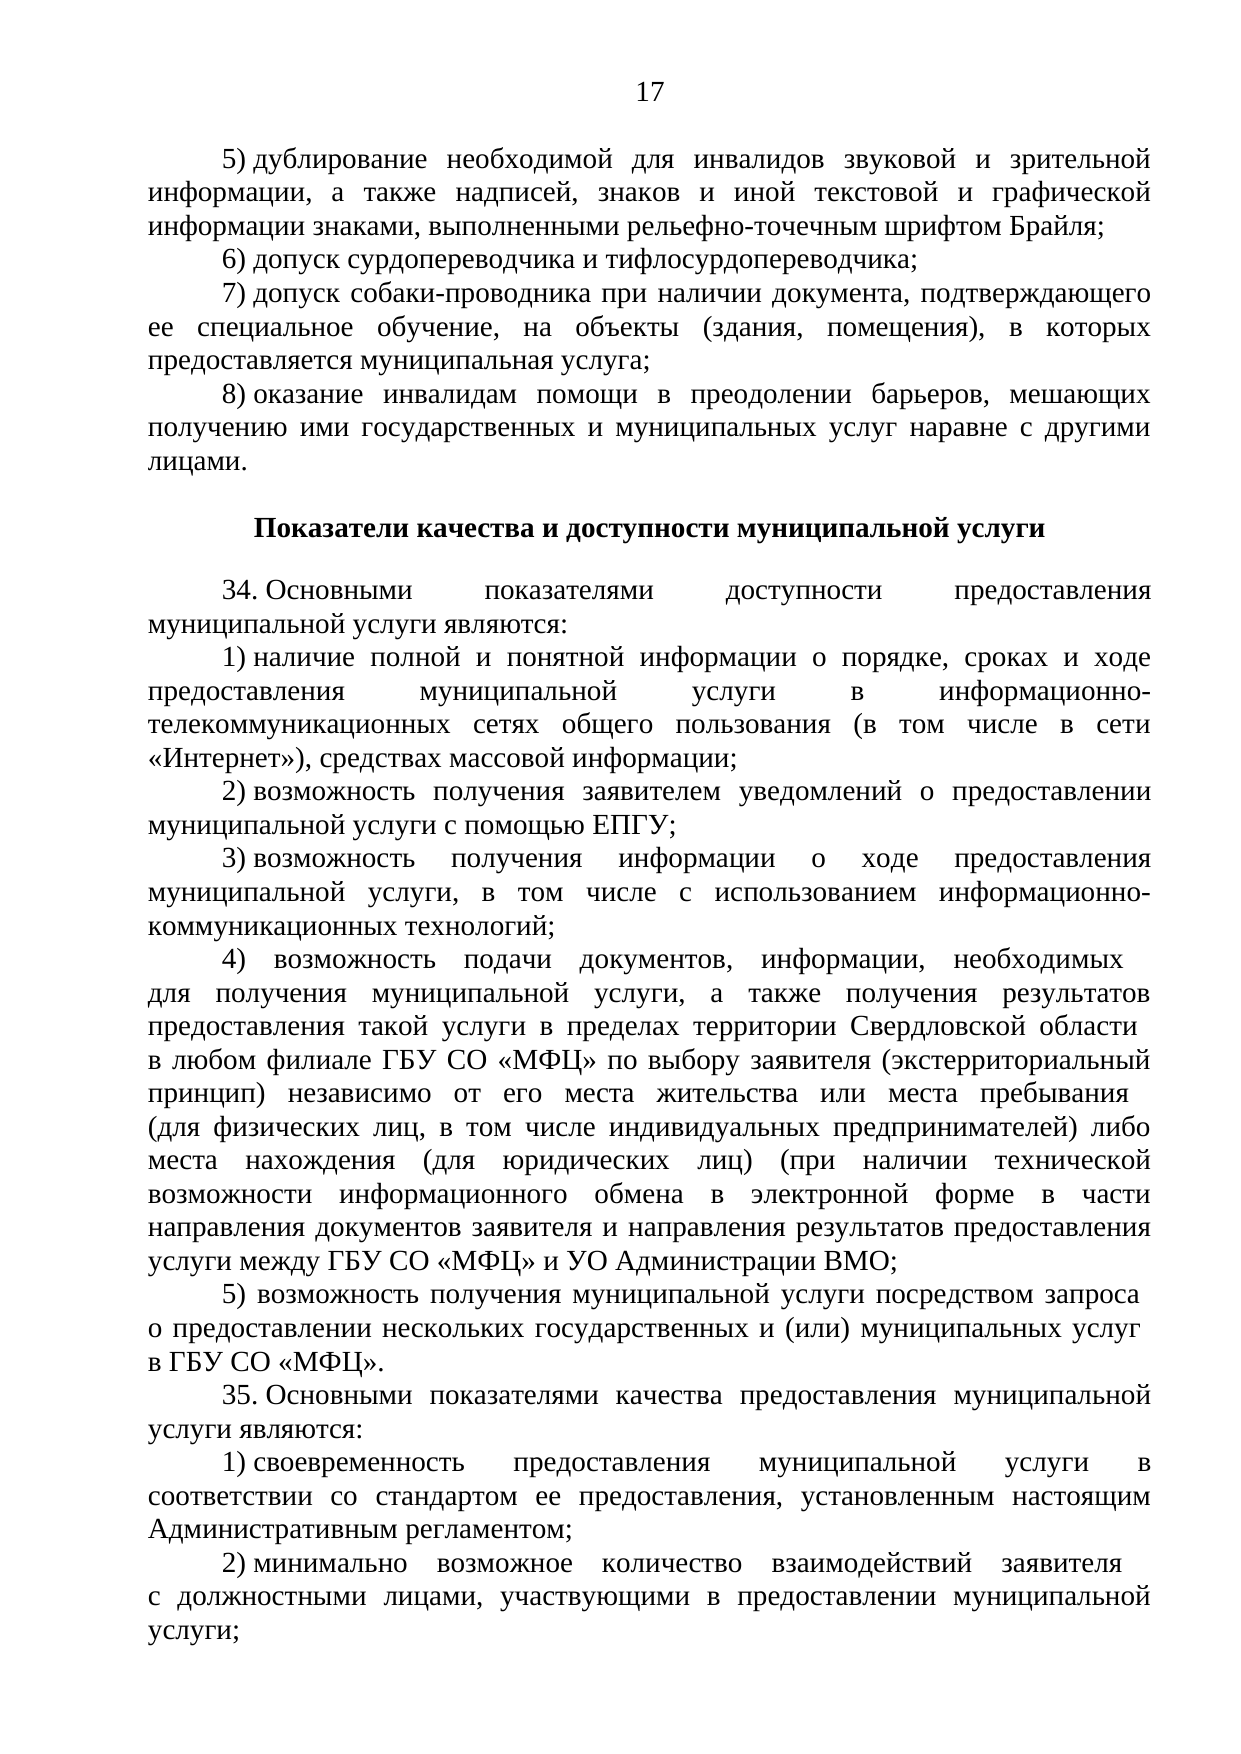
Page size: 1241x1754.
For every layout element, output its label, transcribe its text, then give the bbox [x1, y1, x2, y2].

text 5) возможность получения муниципальной услуги посредством запроса о предоставлении нескольких государственных и (или) муниципальных услуг в ГБУ СО «МФЦ». [148, 1277, 1152, 1377]
text 2) возможность получения заявителем уведомлений о предоставлении муниципальной услуги с помощью ЕПГУ; [148, 773, 1152, 841]
text 6) допуск сурдопереводчика и тифлосурдопереводчика; [148, 242, 1152, 275]
text 34. Основными показателями доступности предоставления муниципальной услуги являются: [148, 572, 1152, 639]
text 1) наличие полной и понятной информации о порядке, сроках и ходе предоставления муниципальной услуги в информационно-телекоммуникационных сетях общего пользования (в том числе в сети «Интернет»), средствах массовой информации; [148, 639, 1152, 773]
text 8) оказание инвалидам помощи в преодолении барьеров, мешающих получению ими государственных и муниципальных услуг наравне с другими лицами. [148, 376, 1152, 476]
text 7) допуск собаки-проводника при наличии документа, подтверждающего ее специальное обучение, на объекты (здания, помещения), в которых предоставляется муниципальная услуга; [148, 275, 1152, 376]
text 4) возможность подачи документов, информации, необходимых для получения муниципальной услуги, а также получения результатов предоставления такой услуги в пределах территории Свердловской области в любом филиале ГБУ СО «МФЦ» по выбору заявителя (экстерриториальный принцип) независимо от его места жительства или места пребывания (для физических лиц, в том числе индивидуальных предпринимателей) либо места нахождения (для юридических лиц) (при наличии технической возможности информационного обмена в электронной форме в части направления документов заявителя и направления результатов предоставления услуги между ГБУ СО «МФЦ» и УО Администрации ВМО; [148, 941, 1152, 1277]
text Показатели качества и доступности муниципальной услуги [148, 510, 1152, 543]
text 3) возможность получения информации о ходе предоставления муниципальной услуги, в том числе с использованием информационно-коммуникационных технологий; [148, 841, 1152, 941]
text 5) дублирование необходимой для инвалидов звуковой и зрительной информации, а также надписей, знаков и иной текстовой и графической информации знаками, выполненными рельефно-точечным шрифтом Брайля; [148, 141, 1152, 242]
text 35. Основными показателями качества предоставления муниципальной услуги являются: [148, 1377, 1152, 1444]
text 2) минимально возможное количество взаимодействий заявителя с должностными лицами, участвующими в предоставлении муниципальной услуги; [148, 1545, 1152, 1646]
text 1) своевременность предоставления муниципальной услуги в соответствии со стандартом ее предоставления, установленным настоящим Административным регламентом; [148, 1444, 1152, 1545]
